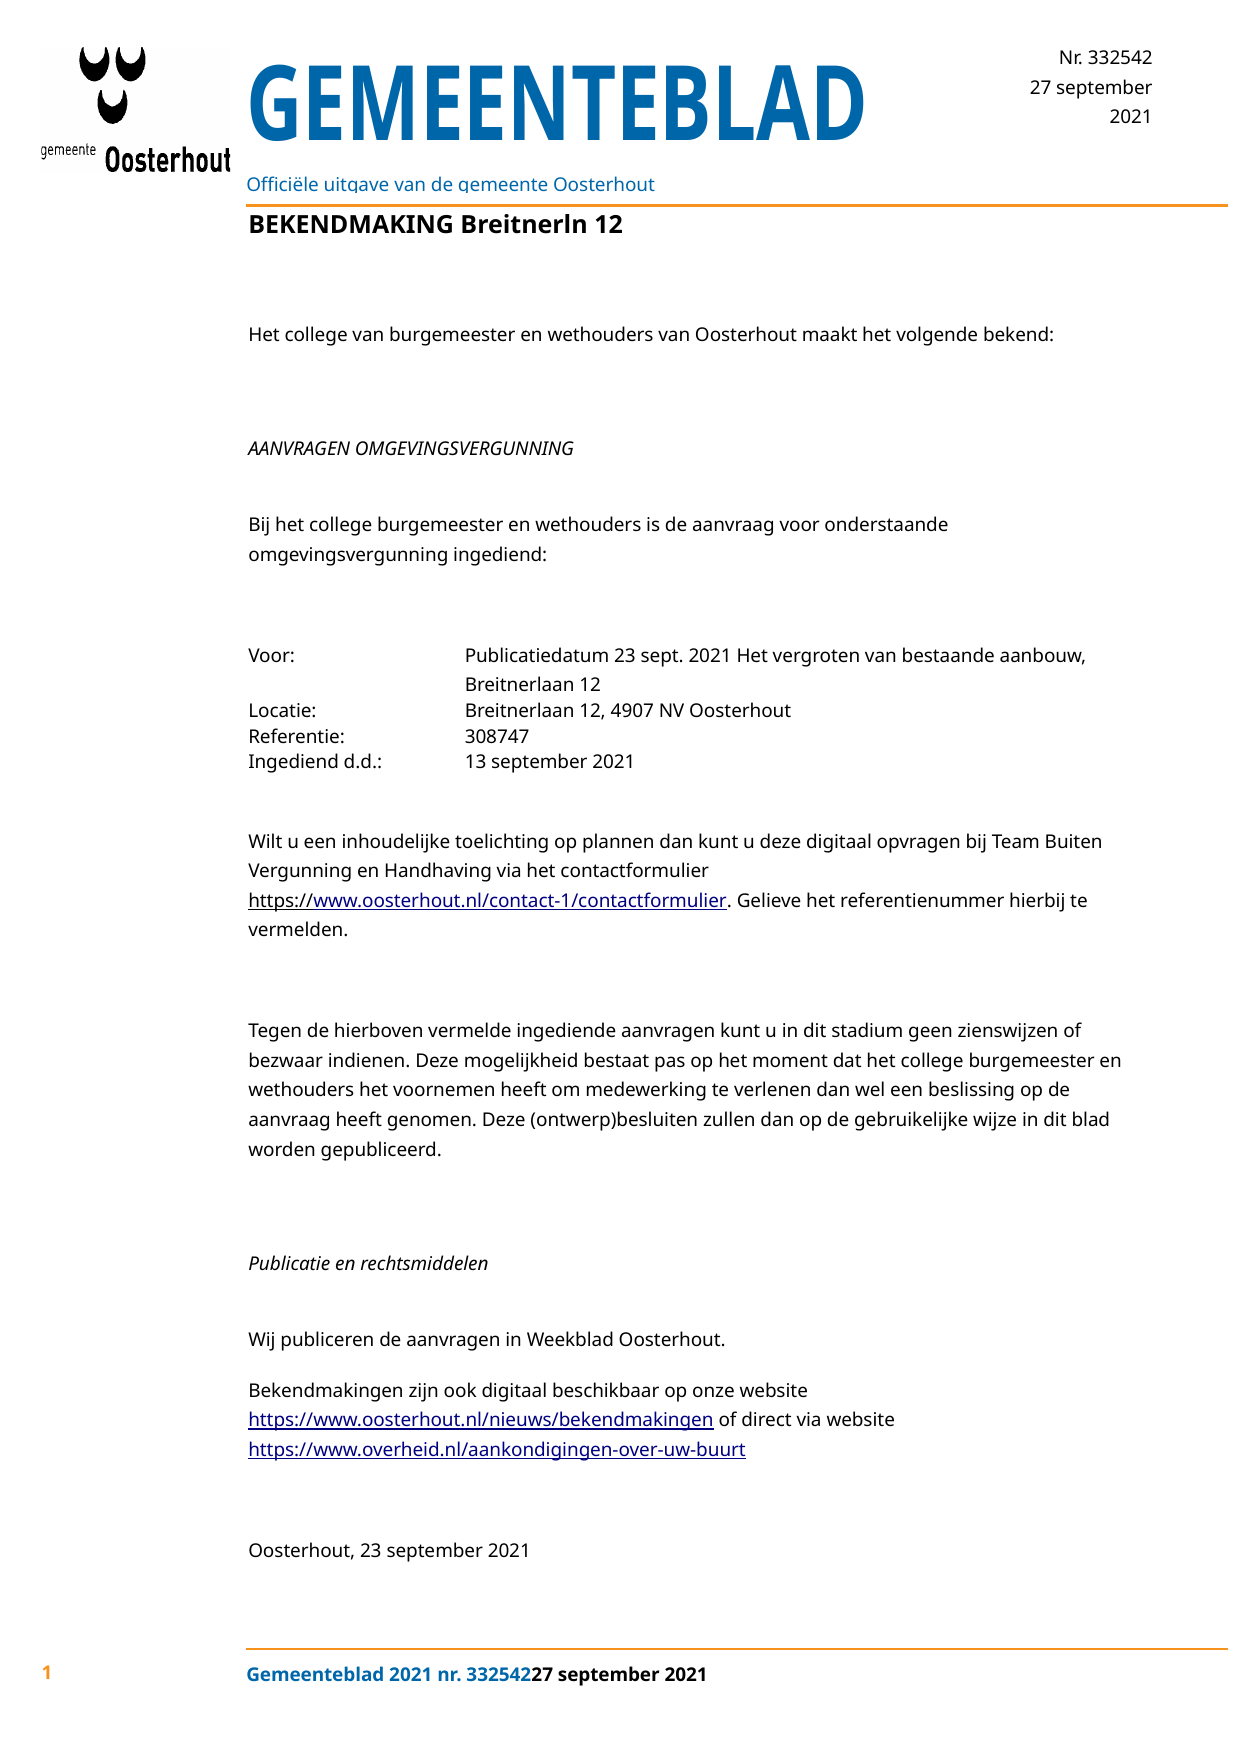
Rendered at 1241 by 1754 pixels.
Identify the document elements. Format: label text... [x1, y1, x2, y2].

text Oosterhout, 23 september 2021 [248, 1537, 1152, 1562]
text Publicatie en rechtsmiddelen [248, 1250, 1152, 1276]
table_cell Referentie: [248, 723, 464, 748]
table_header Voor: [248, 642, 464, 697]
table_cell Locatie: [248, 697, 464, 723]
text Bekendmakingen zijn ook digitaal beschikbaar op onze website https://www.oosterhout.nl/nieuws/bekendmakingen of direct via website https://www.overheid.nl/aankondigingen-over-uw-buurt [248, 1377, 1152, 1462]
table_cell 308747 [465, 723, 1152, 748]
table_header Publicatiedatum 23 sept. 2021 Het vergroten van bestaande aanbouw, Breitnerlaan 12 [465, 642, 1152, 697]
text Bij het college burgemeester en wethouders is de aanvraag voor onderstaande omgevingsvergunning ingediend: [248, 511, 1152, 567]
text Tegen de hierboven vermelde ingediende aanvragen kunt u in dit stadium geen zienswijzen of bezwaar indienen. Deze mogelijkheid bestaat pas op het moment dat het college burgemeester en wethouders het voornemen heeft om medewerking te verlenen dan wel een beslissing op de aanvraag heeft genomen. Deze (ontwerp)besluiten zullen dan op de gebruikelijke wijze in dit blad worden gepubliceerd. [248, 1017, 1152, 1162]
picture [41, 47, 231, 172]
text Het college van burgemeester en wethouders van Oosterhout maakt het volgende bekend: [248, 321, 1152, 346]
table_cell Breitnerlaan 12, 4907 NV Oosterhout [465, 697, 1152, 723]
table_cell 13 september 2021 [465, 749, 1152, 774]
text Wij publiceren de aanvragen in Weekblad Oosterhout. [248, 1326, 1152, 1352]
text AANVRAGEN OMGEVINGSVERGUNNING [248, 435, 1152, 461]
text BEKENDMAKING Breitnerln 12 [248, 207, 1152, 241]
table_cell Ingediend d.d.: [248, 749, 464, 774]
text Wilt u een inhoudelijke toelichting op plannen dan kunt u deze digitaal opvragen bij Team Buiten Vergunning en Handhaving via het contactformulier https://www.oosterhout.nl/contact-1/contactformulier. Gelieve het referentienummer hierbij te vermelden. [248, 828, 1152, 942]
